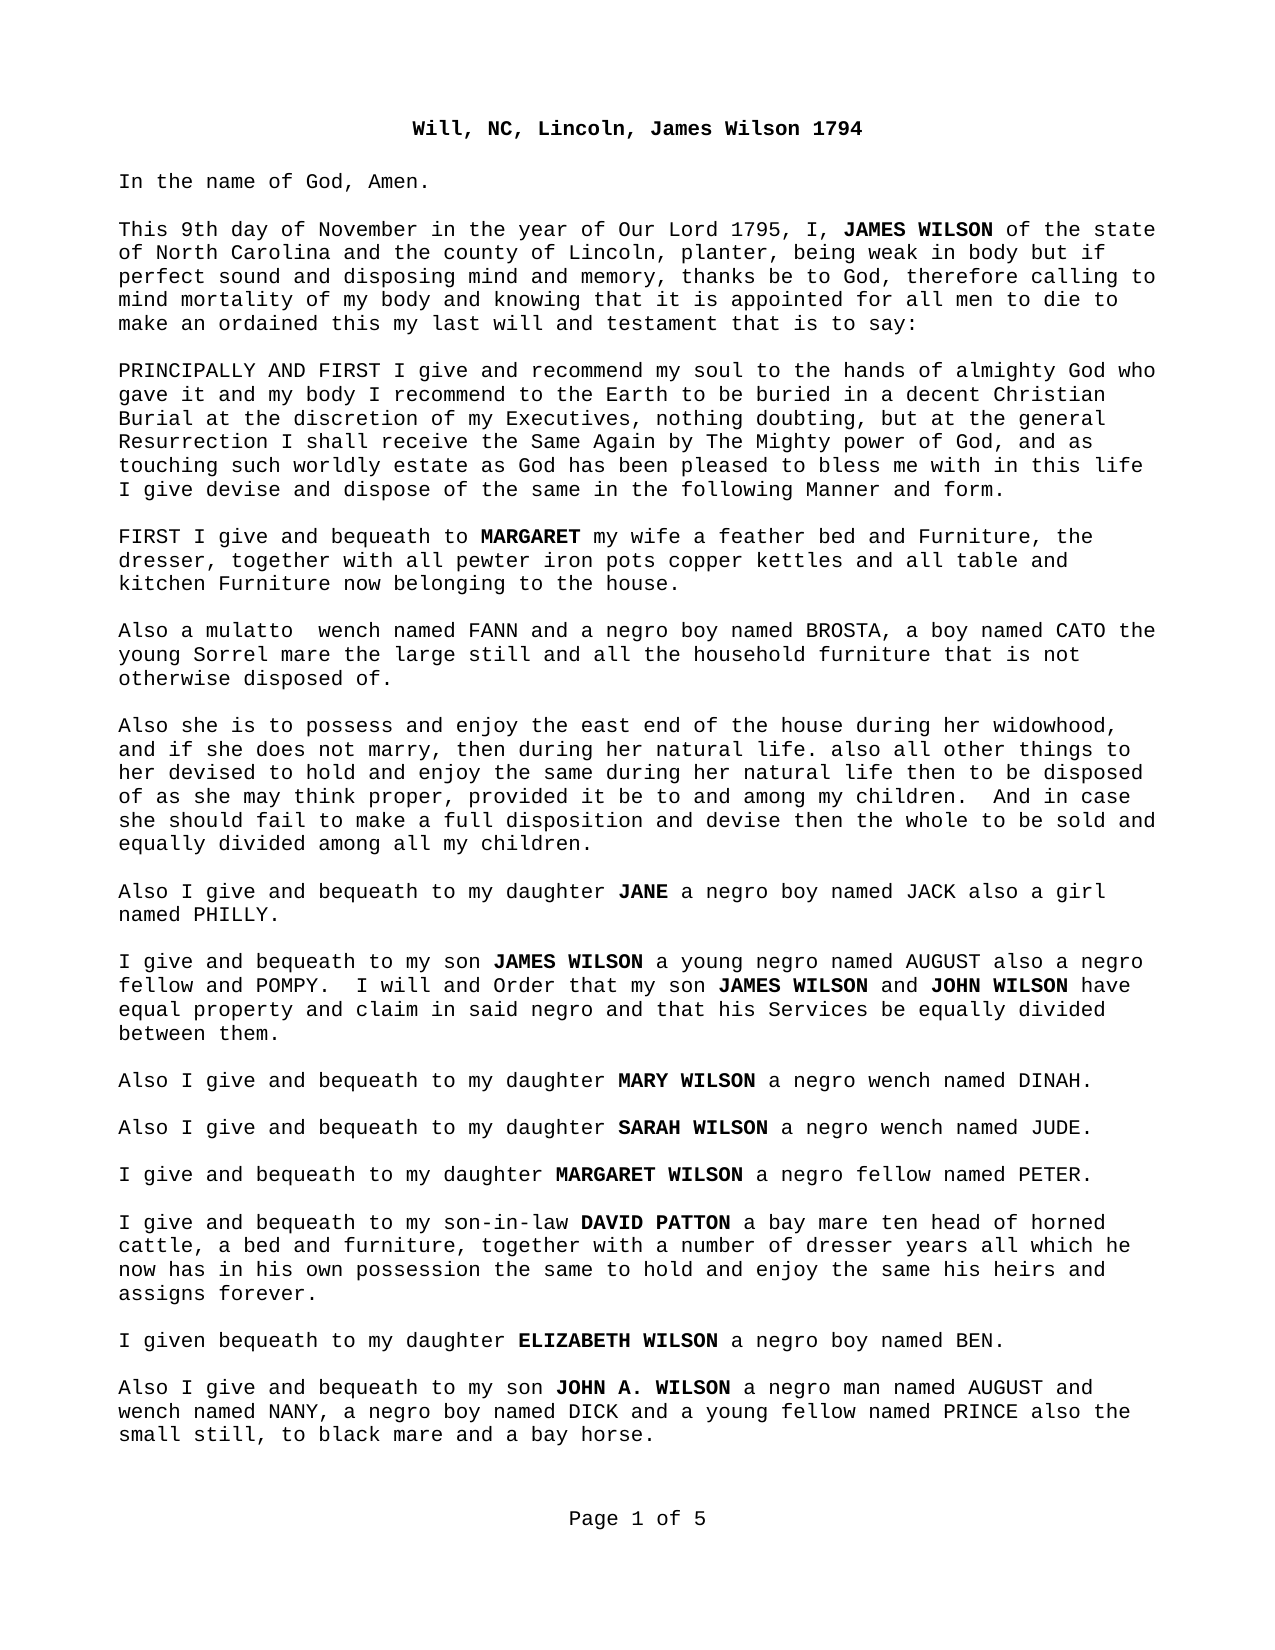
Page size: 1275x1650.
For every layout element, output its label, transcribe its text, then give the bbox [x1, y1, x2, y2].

text Also I give and bequeath to my daughter Sarah Wilson a negro wench named Jude. [118, 1117, 1157, 1141]
text Also I give and bequeath to my daughter Jane a negro boy named Jack also a girl named Philly. [118, 881, 1157, 928]
text I give and bequeath to my son-in-law David Patton a bay mare ten head of horned cattle, a bed and furniture, together with a number of dresser years all which he now has in his own possession the same to hold and enjoy the same his heirs and assigns forever. [118, 1212, 1157, 1306]
text In the name of God, Amen. [118, 171, 1157, 195]
text Also I give and bequeath to my daughter Mary Wilson a negro wench named Dinah. [118, 1070, 1157, 1093]
text Also she is to possess and enjoy the east end of the house during her widowhood, and if she does not marry, then during her natural life. also all other things to her devised to hold and enjoy the same during her natural life then to be disposed of as she may think proper, provided it be to and among my children. And in case she should fail to make a full disposition and devise then the whole to be sold and equally divided among all my children. [118, 715, 1157, 857]
text Principally and first I give and recommend my soul to the hands of almighty God who gave it and my body I recommend to the Earth to be buried in a decent Christian Burial at the discretion of my Executives, nothing doubting, but at the general Resurrection I shall receive the Same Again by The Mighty power of God, and as touching such worldly estate as God has been pleased to bless me with in this life I give devise and dispose of the same in the following Manner and form. [118, 360, 1157, 502]
text I give and bequeath to my daughter Margaret Wilson a negro fellow named Peter. [118, 1164, 1157, 1188]
text I given bequeath to my daughter Elizabeth Wilson a negro boy named Ben. [118, 1330, 1157, 1353]
text This 9th day of November in the year of Our Lord 1795, I, James Wilson of the state of North Carolina and the county of Lincoln, planter, being weak in body but if perfect sound and disposing mind and memory, thanks be to God, therefore calling to mind mortality of my body and knowing that it is appointed for all men to die to make an ordained this my last will and testament that is to say: [118, 218, 1157, 337]
text Also I give and bequeath to my son John A. Wilson a negro man named August and wench named Nany, a negro boy named DICK and a young fellow named Prince also the small still, to black mare and a bay horse. [118, 1377, 1157, 1448]
text Also a mulatto wench named fann and a negro boy named BROSTA, a boy named Cato the young Sorrel mare the large still and all the household furniture that is not otherwise disposed of. [118, 621, 1157, 691]
text I give and bequeath to my son James Wilson a young negro named August also a negro fellow and POMPY. I will and Order that my son James Wilson and John Wilson have equal property and claim in said negro and that his Services be equally divided between them. [118, 952, 1157, 1046]
text first I give and bequeath to Margaret my wife a feather bed and Furniture, the dresser, together with all pewter iron pots copper kettles and all table and kitchen Furniture now belonging to the house. [118, 526, 1157, 597]
